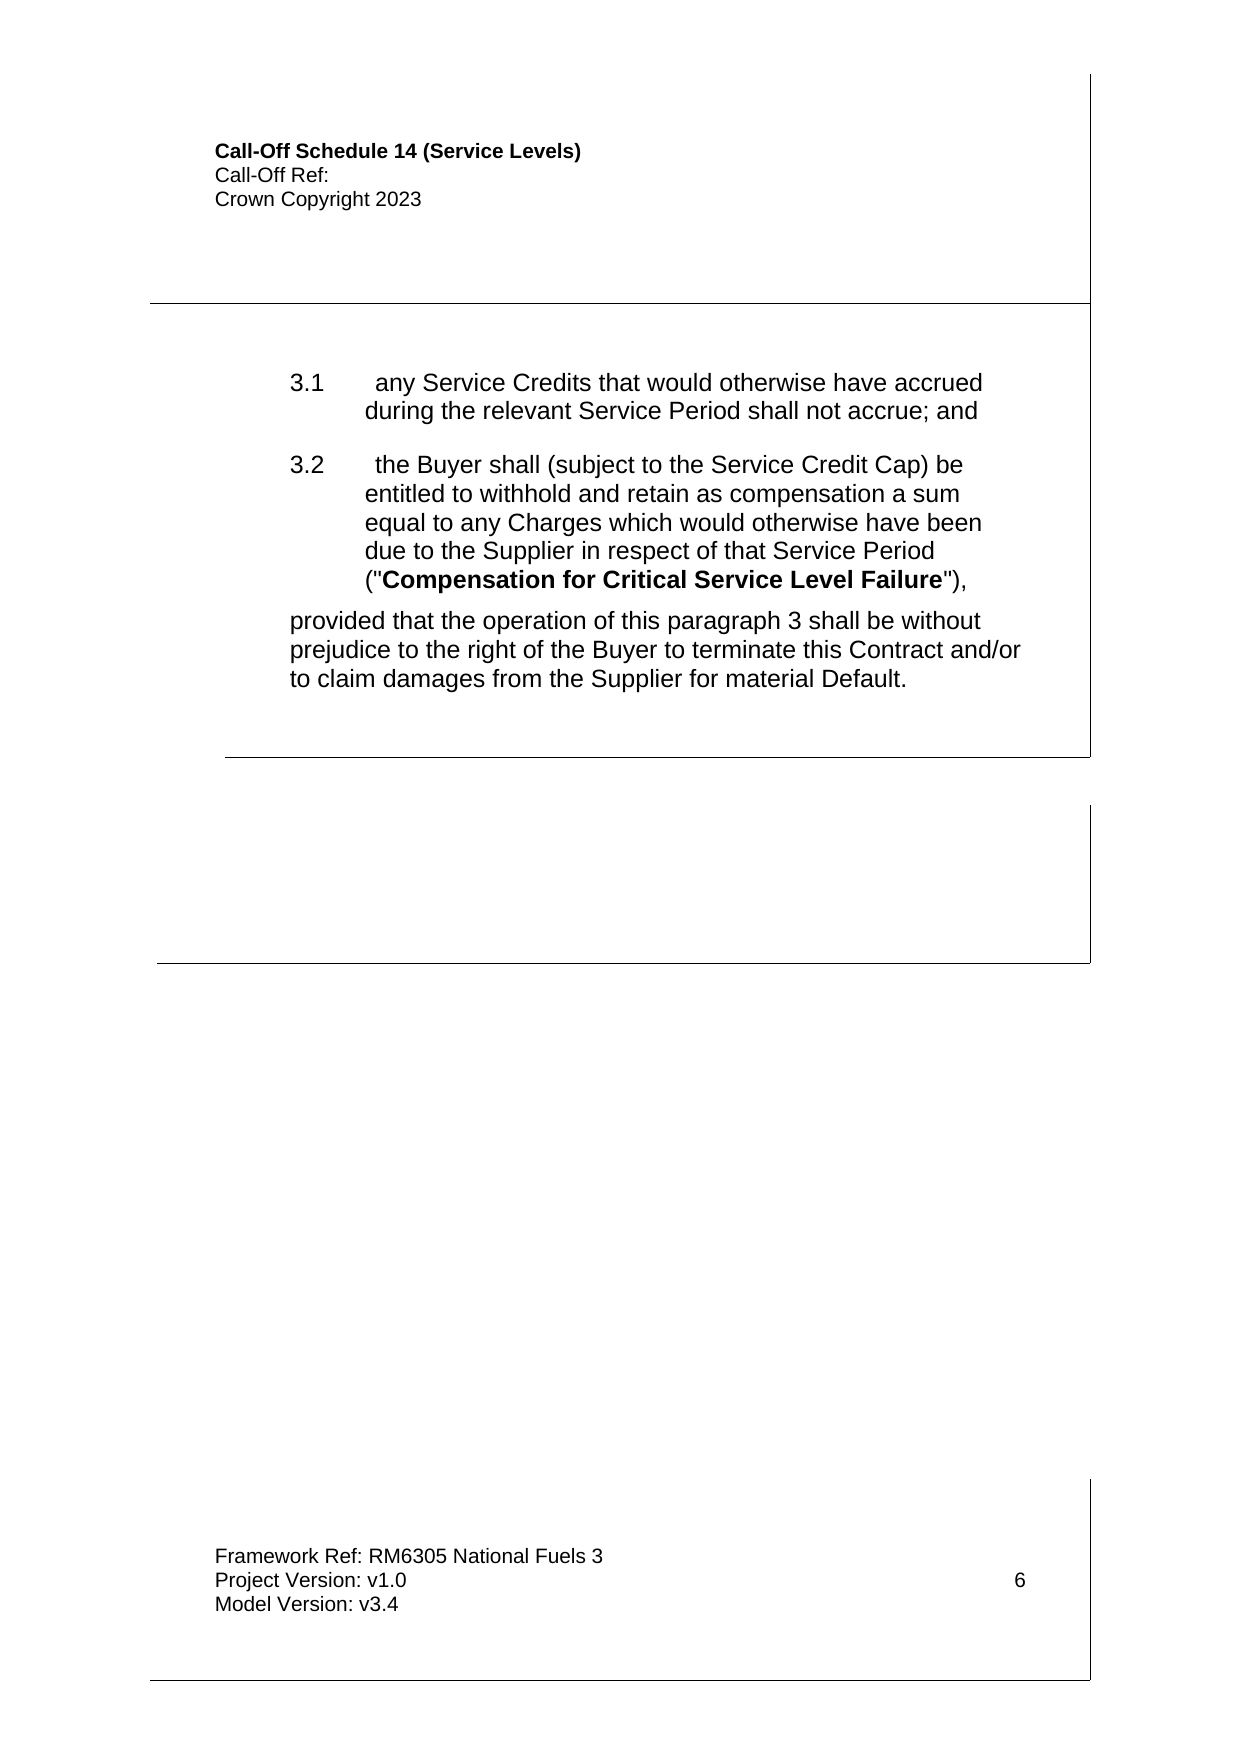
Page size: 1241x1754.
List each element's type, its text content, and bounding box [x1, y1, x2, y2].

list the Buyer shall (subject to the Service Credit Cap) be entitled to withhold and retain as compensation a sum equal to any Charges which would otherwise have been due to the Supplier in respect of that Service Period ("Compensation for Critical Service Level Failure"), [225, 385, 1090, 542]
text provided that the operation of this paragraph 3 shall be without prejudice to the right of the Buyer to terminate this Contract and/or to claim damages from the Supplier for material Default. [225, 542, 1090, 757]
list any Service Credits that would otherwise have accrued during the relevant Service Period shall not accrue; and [225, 303, 1090, 385]
